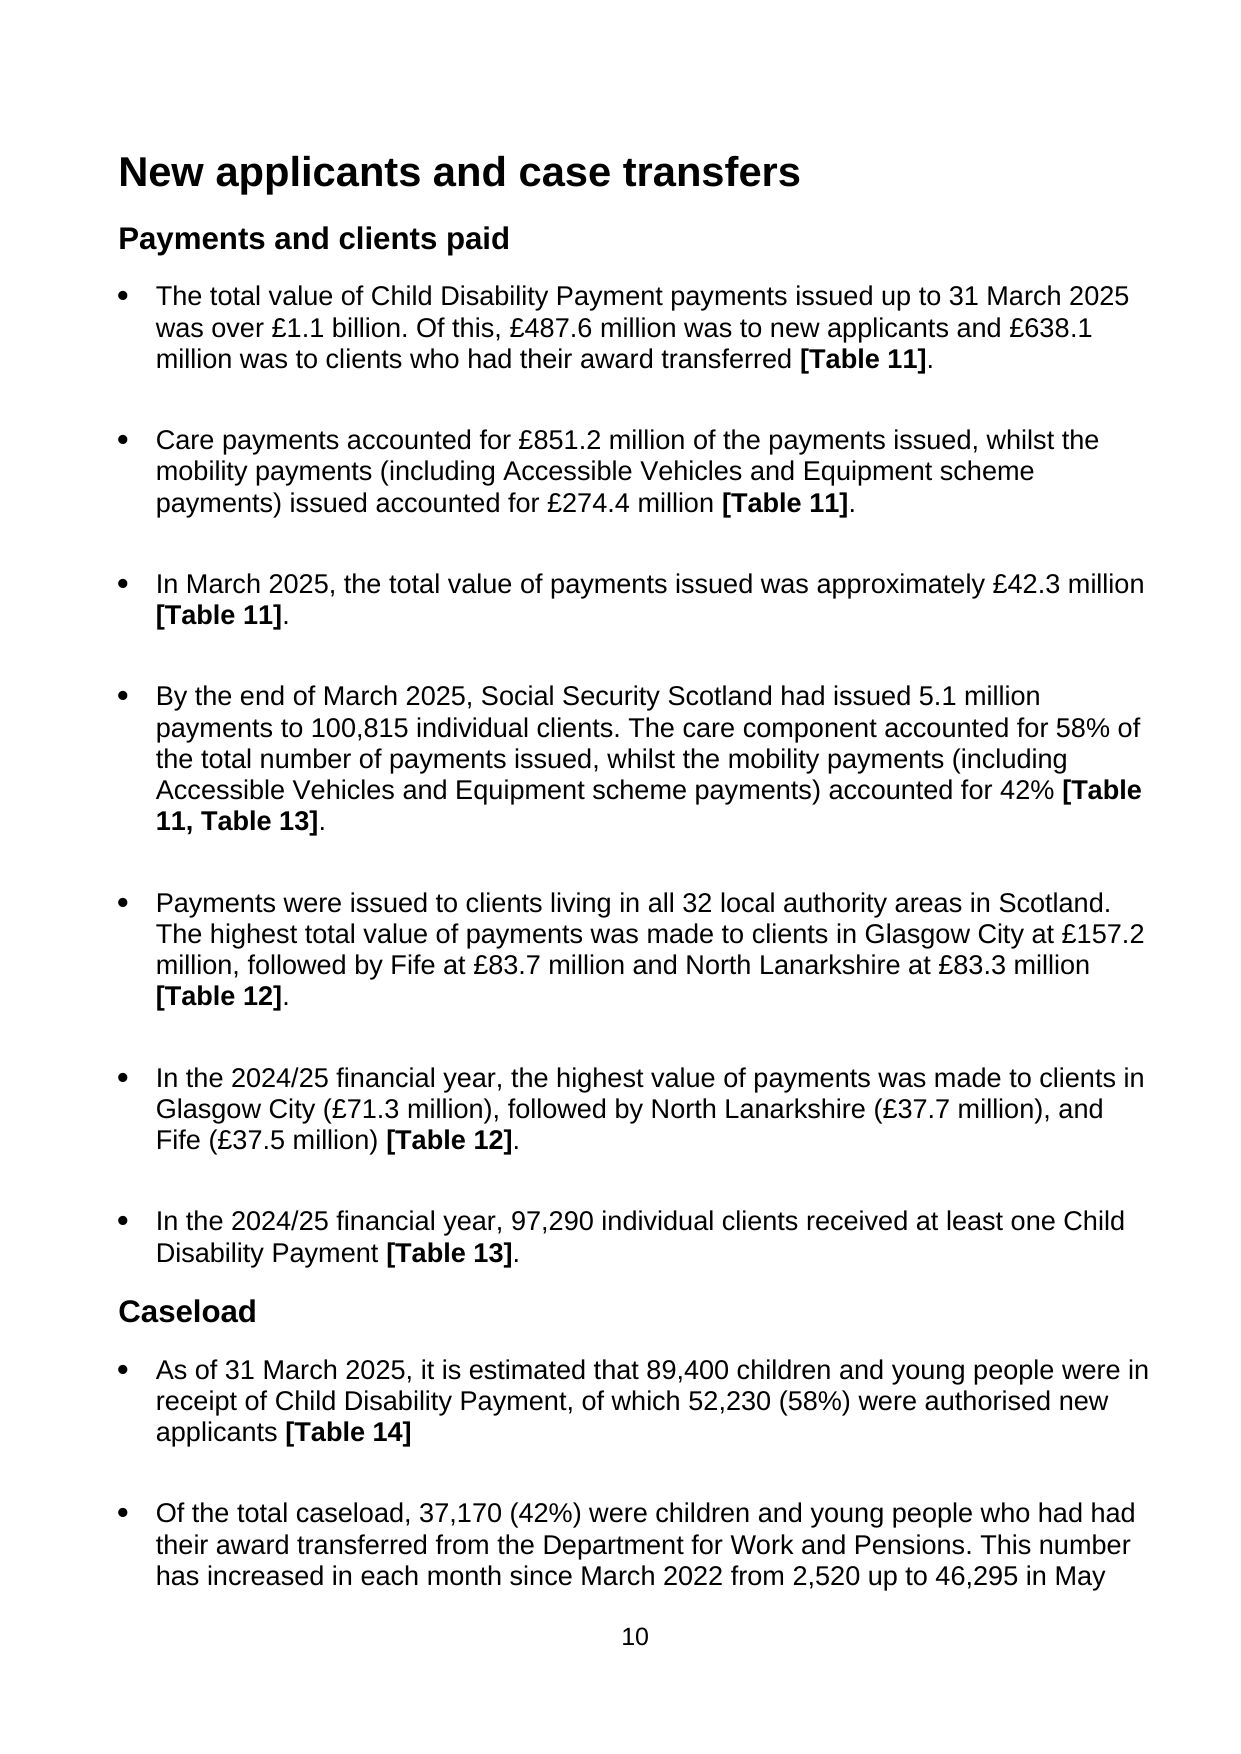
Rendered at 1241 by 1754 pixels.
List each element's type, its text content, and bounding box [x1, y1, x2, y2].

subtitle Payments and clients paid [118, 220, 1152, 256]
subtitle Caseload [118, 1293, 1152, 1329]
list The total value of Child Disability Payment payments issued up to 31 March 2025 was over £1.1 billion. Of this, £487.6 million was to new applicants and £638.1 million was to clients who had their award transferred [Table 11]. [118, 281, 1152, 374]
list Payments were issued to clients living in all 32 local authority areas in Scotland. The highest total value of payments was made to clients in Glasgow City at £157.2 million, followed by Fife at £83.7 million and North Lanarkshire at £83.3 million [Table 12]. [118, 887, 1152, 1012]
subtitle New applicants and case transfers [118, 147, 1152, 195]
list In the 2024/25 financial year, the highest value of payments was made to clients in Glasgow City (£71.3 million), followed by North Lanarkshire (£37.7 million), and Fife (£37.5 million) [Table 12]. [118, 1062, 1152, 1156]
list In the 2024/25 financial year, 97,290 individual clients received at least one Child Disability Payment [Table 13]. [118, 1206, 1152, 1268]
list As of 31 March 2025, it is estimated that 89,400 children and young people were in receipt of Child Disability Payment, of which 52,230 (58%) were authorised new applicants [Table 14] [118, 1354, 1152, 1448]
list In March 2025, the total value of payments issued was approximately £42.3 million [Table 11]. [118, 568, 1152, 631]
list Care payments accounted for £851.2 million of the payments issued, whilst the mobility payments (including Accessible Vehicles and Equipment scheme payments) issued accounted for £274.4 million [Table 11]. [118, 424, 1152, 518]
list Of the total caseload, 37,170 (42%) were children and young people who had had their award transferred from the Department for Work and Pensions. This number has increased in each month since March 2022 from 2,520 up to 46,295 in May [118, 1498, 1152, 1592]
list By the end of March 2025, Social Security Scotland had issued 5.1 million payments to 100,815 individual clients. The care component accounted for 58% of the total number of payments issued, whilst the mobility payments (including Accessible Vehicles and Equipment scheme payments) accounted for 42% [Table 11, Table 13]. [118, 681, 1152, 837]
